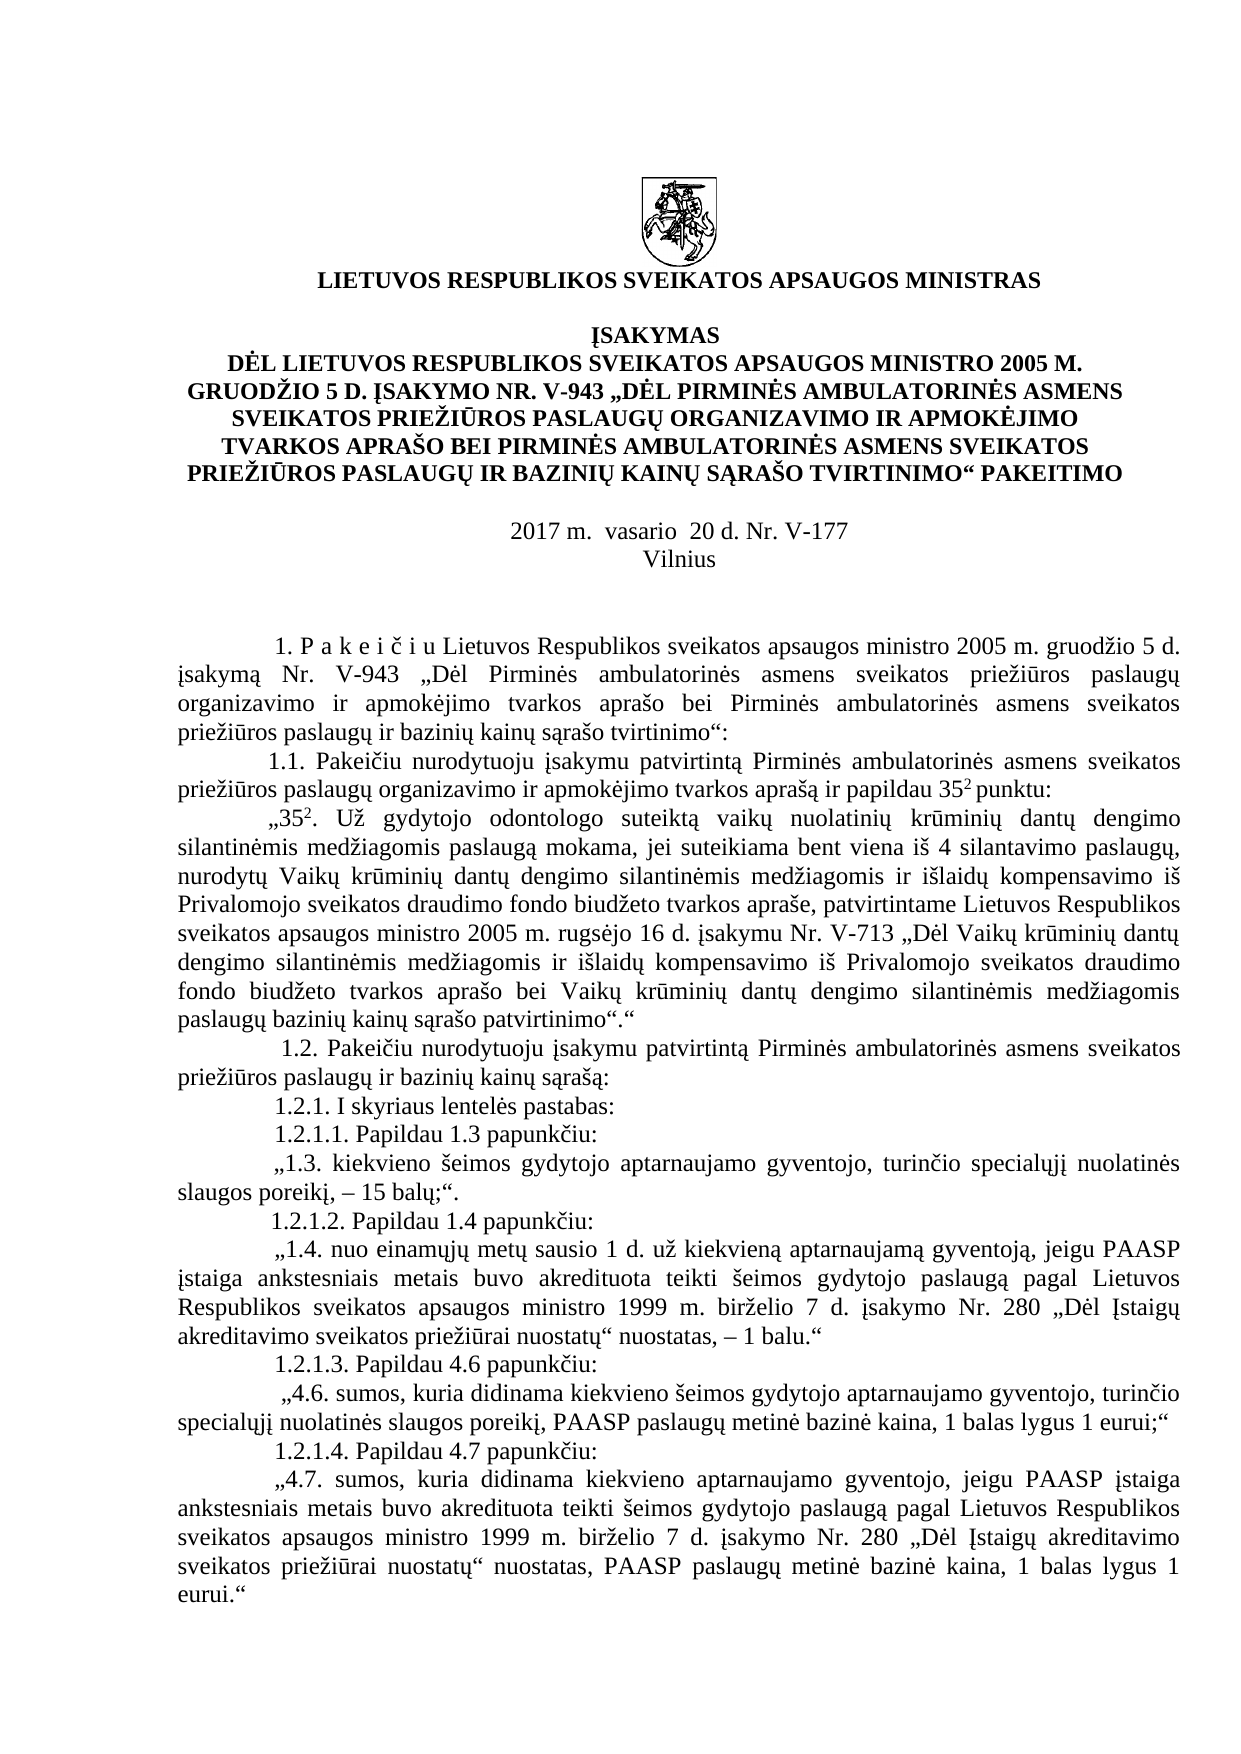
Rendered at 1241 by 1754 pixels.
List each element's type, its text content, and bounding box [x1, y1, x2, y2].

text „4.6. sumos, kuria didinama kiekvieno šeimos gydytojo aptarnaujamo gyventojo, turinčio specialųjį nuolatinės slaugos poreikį, PAASP paslaugų metinė bazinė kaina, 1 balas lygus 1 eurui;“ [177, 1378, 1181, 1436]
text „352. Už gydytojo odontologo suteiktą vaikų nuolatinių krūminių dantų dengimo silantinėmis medžiagomis paslaugą mokama, jei suteikiama bent viena iš 4 silantavimo paslaugų, nurodytų Vaikų krūminių dantų dengimo silantinėmis medžiagomis ir išlaidų kompensavimo iš Privalomojo sveikatos draudimo fondo biudžeto tvarkos apraše, patvirtintame Lietuvos Respublikos sveikatos apsaugos ministro 2005 m. rugsėjo 16 d. įsakymu Nr. V-713 „Dėl Vaikų krūminių dantų dengimo silantinėmis medžiagomis ir išlaidų kompensavimo iš Privalomojo sveikatos draudimo fondo biudžeto tvarkos aprašo bei Vaikų krūminių dantų dengimo silantinėmis medžiagomis paslaugų bazinių kainų sąrašo patvirtinimo“.“ [177, 803, 1181, 1033]
text Vilnius [177, 544, 1181, 573]
text 1. P a k e i č i u Lietuvos Respublikos sveikatos apsaugos ministro 2005 m. gruodžio 5 d. įsakymą Nr. V-943 „Dėl Pirminės ambulatorinės asmens sveikatos priežiūros paslaugų organizavimo ir apmokėjimo tvarkos aprašo bei Pirminės ambulatorinės asmens sveikatos priežiūros paslaugų ir bazinių kainų sąrašo tvirtinimo“: [177, 631, 1181, 746]
text DĖL LIETUVOS RESPUBLIKOS SVEIKATOS APSAUGOS MINISTRO 2005 M. GRUODŽIO 5 D. ĮSAKYMO NR. V-943 „DĖL PIRMINĖS AMBULATORINĖS ASMENS SVEIKATOS PRIEŽIŪROS PASLAUGŲ ORGANIZAVIMO IR APMOKĖJIMO TVARKOS APRAŠO BEI PIRMINĖS AMBULATORINĖS ASMENS SVEIKATOS PRIEŽIŪROS PASLAUGŲ IR BAZINIŲ KAINŲ SĄRAŠO TVIRTINIMO“ PAKEITIMO [177, 349, 1133, 487]
text 1.2.1. I skyriaus lentelės pastabas: [177, 1091, 1181, 1119]
text 1.2.1.1. Papildau 1.3 papunkčiu: [177, 1119, 1181, 1148]
text ĮSAKYMAS [177, 321, 1133, 349]
text „4.7. sumos, kuria didinama kiekvieno aptarnaujamo gyventojo, jeigu PAASP įstaiga ankstesniais metais buvo akredituota teikti šeimos gydytojo paslaugą pagal Lietuvos Respublikos sveikatos apsaugos ministro 1999 m. birželio 7 d. įsakymo Nr. 280 „Dėl Įstaigų akreditavimo sveikatos priežiūrai nuostatų“ nuostatas, PAASP paslaugų metinė bazinė kaina, 1 balas lygus 1 eurui.“ [177, 1464, 1181, 1608]
text 1.2.1.4. Papildau 4.7 papunkčiu: [177, 1436, 1181, 1464]
text 1.2.1.3. Papildau 4.6 papunkčiu: [177, 1349, 1181, 1378]
text 1.1. Pakeičiu nurodytuoju įsakymu patvirtintą Pirminės ambulatorinės asmens sveikatos priežiūros paslaugų organizavimo ir apmokėjimo tvarkos aprašą ir papildau 352 punktu: [177, 746, 1181, 803]
text LIETUVOS RESPUBLIKOS SVEIKATOS APSAUGOS MINISTRAS [177, 266, 1181, 294]
text 1.2.1.2. Papildau 1.4 papunkčiu: [177, 1206, 1181, 1234]
text 1.2. Pakeičiu nurodytuoju įsakymu patvirtintą Pirminės ambulatorinės asmens sveikatos priežiūros paslaugų ir bazinių kainų sąrašą: [177, 1033, 1181, 1091]
text „1.4. nuo einamųjų metų sausio 1 d. už kiekvieną aptarnaujamą gyventoją, jeigu PAASP įstaiga ankstesniais metais buvo akredituota teikti šeimos gydytojo paslaugą pagal Lietuvos Respublikos sveikatos apsaugos ministro 1999 m. birželio 7 d. įsakymo Nr. 280 „Dėl Įstaigų akreditavimo sveikatos priežiūrai nuostatų“ nuostatas, – 1 balu.“ [177, 1234, 1181, 1349]
text 2017 m. vasario 20 d. Nr. V-177 [177, 516, 1181, 544]
text „1.3. kiekvieno šeimos gydytojo aptarnaujamo gyventojo, turinčio specialųjį nuolatinės slaugos poreikį, – 15 balų;“. [177, 1148, 1181, 1206]
